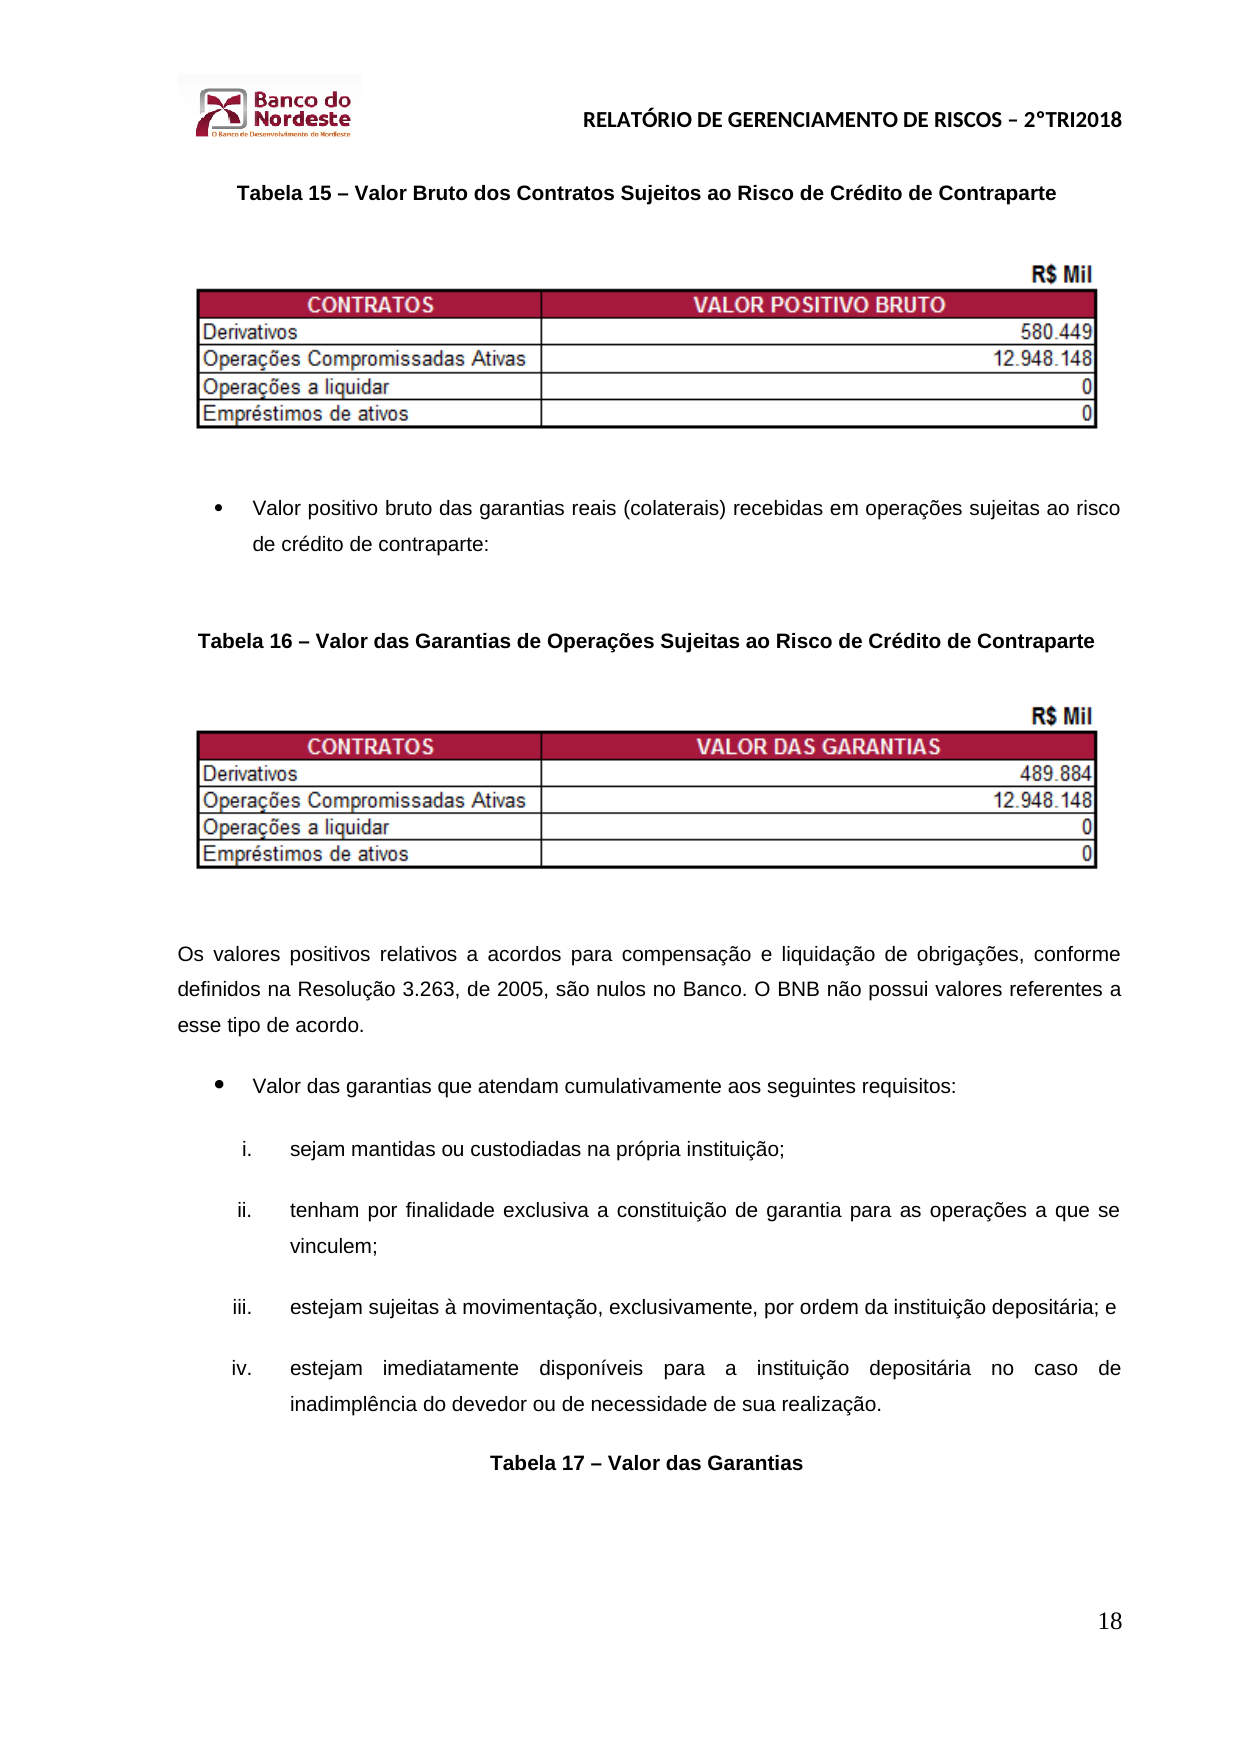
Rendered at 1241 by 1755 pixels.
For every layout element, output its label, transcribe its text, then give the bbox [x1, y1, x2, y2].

text Tabela 15 – Valor Bruto dos Contratos Sujeitos ao Risco de Crédito de Contraparte [177, 181, 1122, 205]
list sejam mantidas ou custodiadas na própria instituição; [252, 1137, 1122, 1161]
text Tabela 16 – Valor das Garantias de Operações Sujeitas ao Risco de Crédito de Contraparte [177, 629, 1122, 653]
list estejam imediatamente disponíveis para a instituição depositária no caso de inadimplência do devedor ou de necessidade de sua realização. [252, 1355, 1122, 1415]
list estejam sujeitas à movimentação, exclusivamente, por ordem da instituição depositária; e [252, 1294, 1122, 1318]
text Os valores positivos relativos a acordos para compensação e liquidação de obrigações, conforme definidos na Resolução 3.263, de 2005, são nulos no Banco. O BNB não possui valores referentes a esse tipo de acordo. [177, 941, 1122, 1037]
list tenham por finalidade exclusiva a constituição de garantia para as operações a que se vinculem; [252, 1198, 1122, 1257]
list Valor das garantias que atendam cumulativamente aos seguintes requisitos: [215, 1074, 1122, 1099]
text Tabela 17 – Valor das Garantias [177, 1451, 1122, 1475]
list Valor positivo bruto das garantias reais (colaterais) recebidas em operações sujeitas ao risco de crédito de contraparte: [215, 496, 1122, 556]
